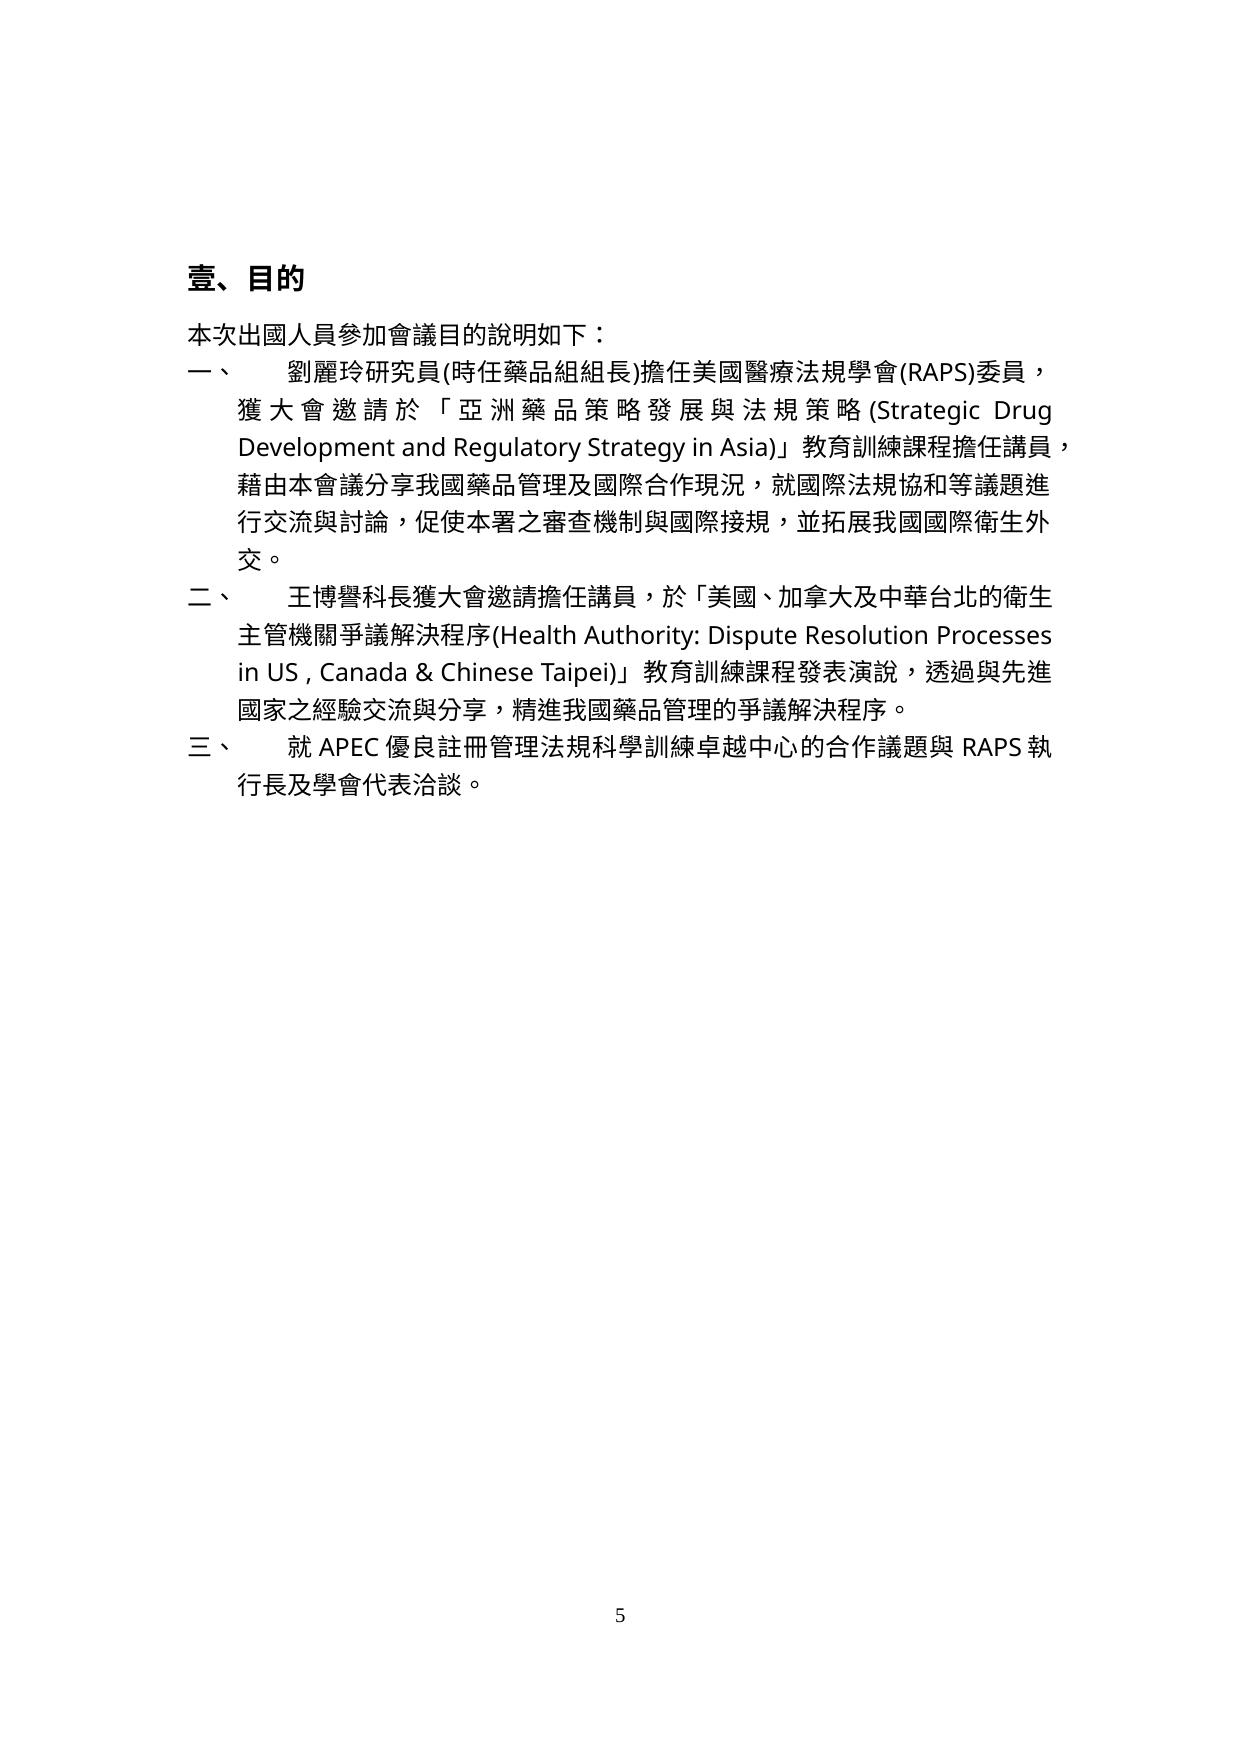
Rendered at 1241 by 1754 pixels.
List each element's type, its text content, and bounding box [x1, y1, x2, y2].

list 王博譽科長獲大會邀請擔任講員，於「美國、加拿大及中華台北的衛生主管機關爭議解決程序(Health Authority: Dispute Resolution Processes in US , Canada & Chinese Taipei)」教育訓練課程發表演說，透過與先進國家之經驗交流與分享，精進我國藥品管理的爭議解決程序。 [187, 577, 1053, 727]
text 本次出國人員參加會議目的說明如下： [187, 314, 1053, 352]
list 目的 [187, 239, 1053, 314]
list 就APEC優良註冊管理法規科學訓練卓越中心的合作議題與RAPS執行長及學會代表洽談。 [187, 727, 1053, 802]
list 劉麗玲研究員(時任藥品組組長)擔任美國醫療法規學會(RAPS)委員，獲大會邀請於「亞洲藥品策略發展與法規策略(Strategic Drug Development and Regulatory Strategy in Asia)」教育訓練課程擔任講員，藉由本會議分享我國藥品管理及國際合作現況，就國際法規協和等議題進行交流與討論，促使本署之審查機制與國際接規，並拓展我國國際衛生外交。 [187, 352, 1053, 577]
